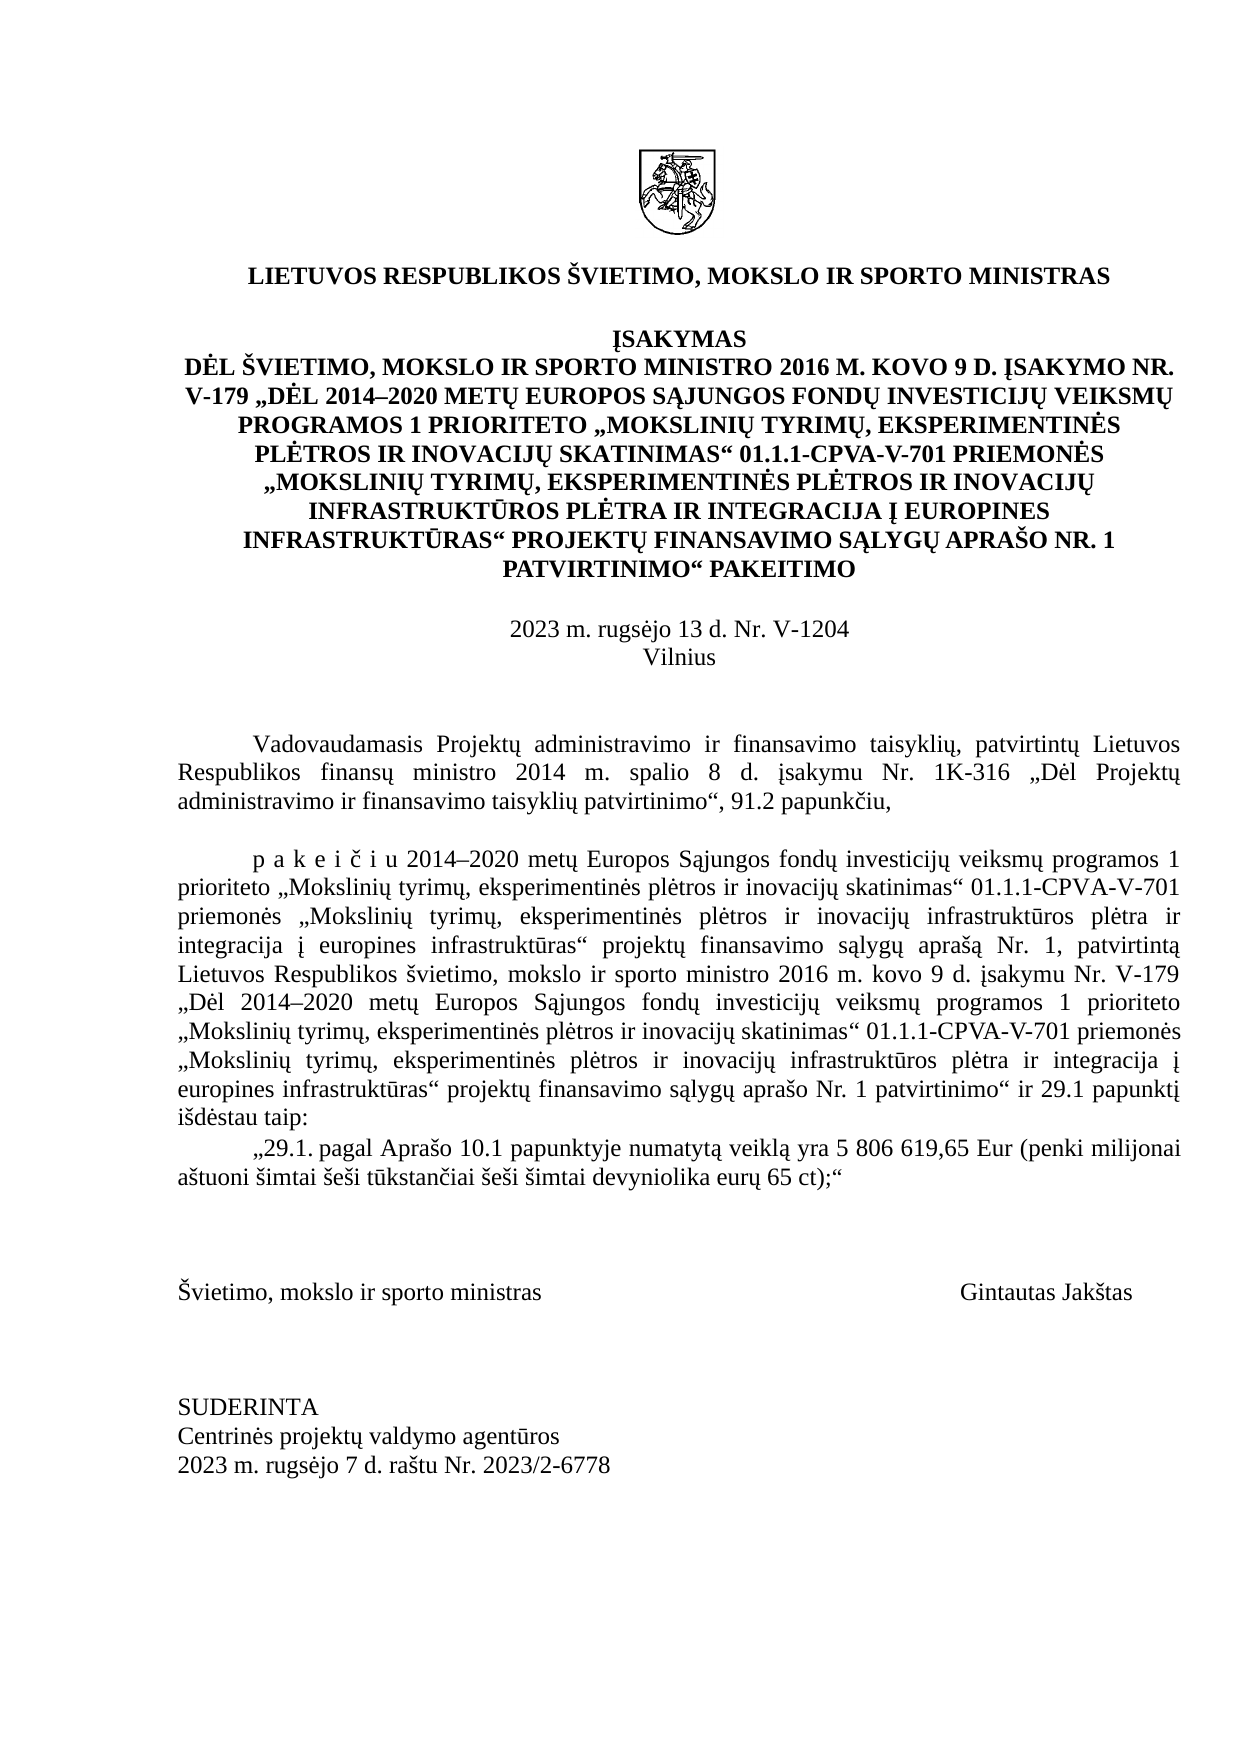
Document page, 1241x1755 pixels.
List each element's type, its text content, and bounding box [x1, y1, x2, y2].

text 2023 m. rugsėjo 13 d. Nr. V-1204 [177, 614, 1181, 642]
text Centrinės projektų valdymo agentūros [177, 1421, 1181, 1450]
text Švietimo, mokslo ir sporto ministras Gintautas Jakštas [177, 1277, 1181, 1306]
text Vilnius [177, 642, 1181, 671]
text DĖL ŠVIETIMO, MOKSLO IR SPORTO MINISTRO 2016 M. KOVO 9 D. ĮSAKYMO NR. V-179 „DĖL 2014–2020 METŲ EUROPOS SĄJUNGOS FONDŲ INVESTICIJŲ VEIKSMŲ PROGRAMOS 1 PRIORITETO „MOKSLINIŲ TYRIMŲ, EKSPERIMENTINĖS PLĖTROS IR INOVACIJŲ SKATINIMAS“ 01.1.1-CPVA-V-701 PRIEMONĖS „MOKSLINIŲ TYRIMŲ, EKSPERIMENTINĖS PLĖTROS IR INOVACIJŲ INFRASTRUKTŪROS PLĖTRA IR INTEGRACIJA Į EUROPINES INFRASTRUKTŪRAS“ PROJEKTŲ FINANSAVIMO SĄLYGŲ APRAŠO NR. 1 PATVIRTINIMO“ PAKEITIMO [177, 352, 1181, 582]
text Vadovaudamasis Projektų administravimo ir finansavimo taisyklių, patvirtintų Lietuvos Respublikos finansų ministro 2014 m. spalio 8 d. įsakymu Nr. 1K-316 „Dėl Projektų administravimo ir finansavimo taisyklių patvirtinimo“, 91.2 papunkčiu, [177, 729, 1181, 815]
text SUDERINTA [177, 1392, 1181, 1421]
text „29.1. pagal Aprašo 10.1 papunktyje numatytą veiklą yra 5 806 619,65 Eur (penki milijonai aštuoni šimtai šeši tūkstančiai šeši šimtai devyniolika eurų 65 ct);“ [177, 1133, 1181, 1191]
text ĮSAKYMAS [177, 324, 1181, 352]
text p a k e i č i u 2014–2020 metų Europos Sąjungos fondų investicijų veiksmų programos 1 prioriteto „Mokslinių tyrimų, eksperimentinės plėtros ir inovacijų skatinimas“ 01.1.1-CPVA-V-701 priemonės „Mokslinių tyrimų, eksperimentinės plėtros ir inovacijų infrastruktūros plėtra ir integracija į europines infrastruktūras“ projektų finansavimo sąlygų aprašą Nr. 1, patvirtintą Lietuvos Respublikos švietimo, mokslo ir sporto ministro 2016 m. kovo 9 d. įsakymu Nr. V-179 „Dėl 2014–2020 metų Europos Sąjungos fondų investicijų veiksmų programos 1 prioriteto „Mokslinių tyrimų, eksperimentinės plėtros ir inovacijų skatinimas“ 01.1.1-CPVA-V-701 priemonės „Mokslinių tyrimų, eksperimentinės plėtros ir inovacijų infrastruktūros plėtra ir integracija į europines infrastruktūras“ projektų finansavimo sąlygų aprašo Nr. 1 patvirtinimo“ ir 29.1 papunktį išdėstau taip: [177, 844, 1181, 1131]
text 2023 m. rugsėjo 7 d. raštu Nr. 2023/2-6778 [177, 1450, 1181, 1478]
text LIETUVOS RESPUBLIKOS ŠVIETIMO, MOKSLO IR SPORTO MINISTRAS [177, 261, 1181, 290]
